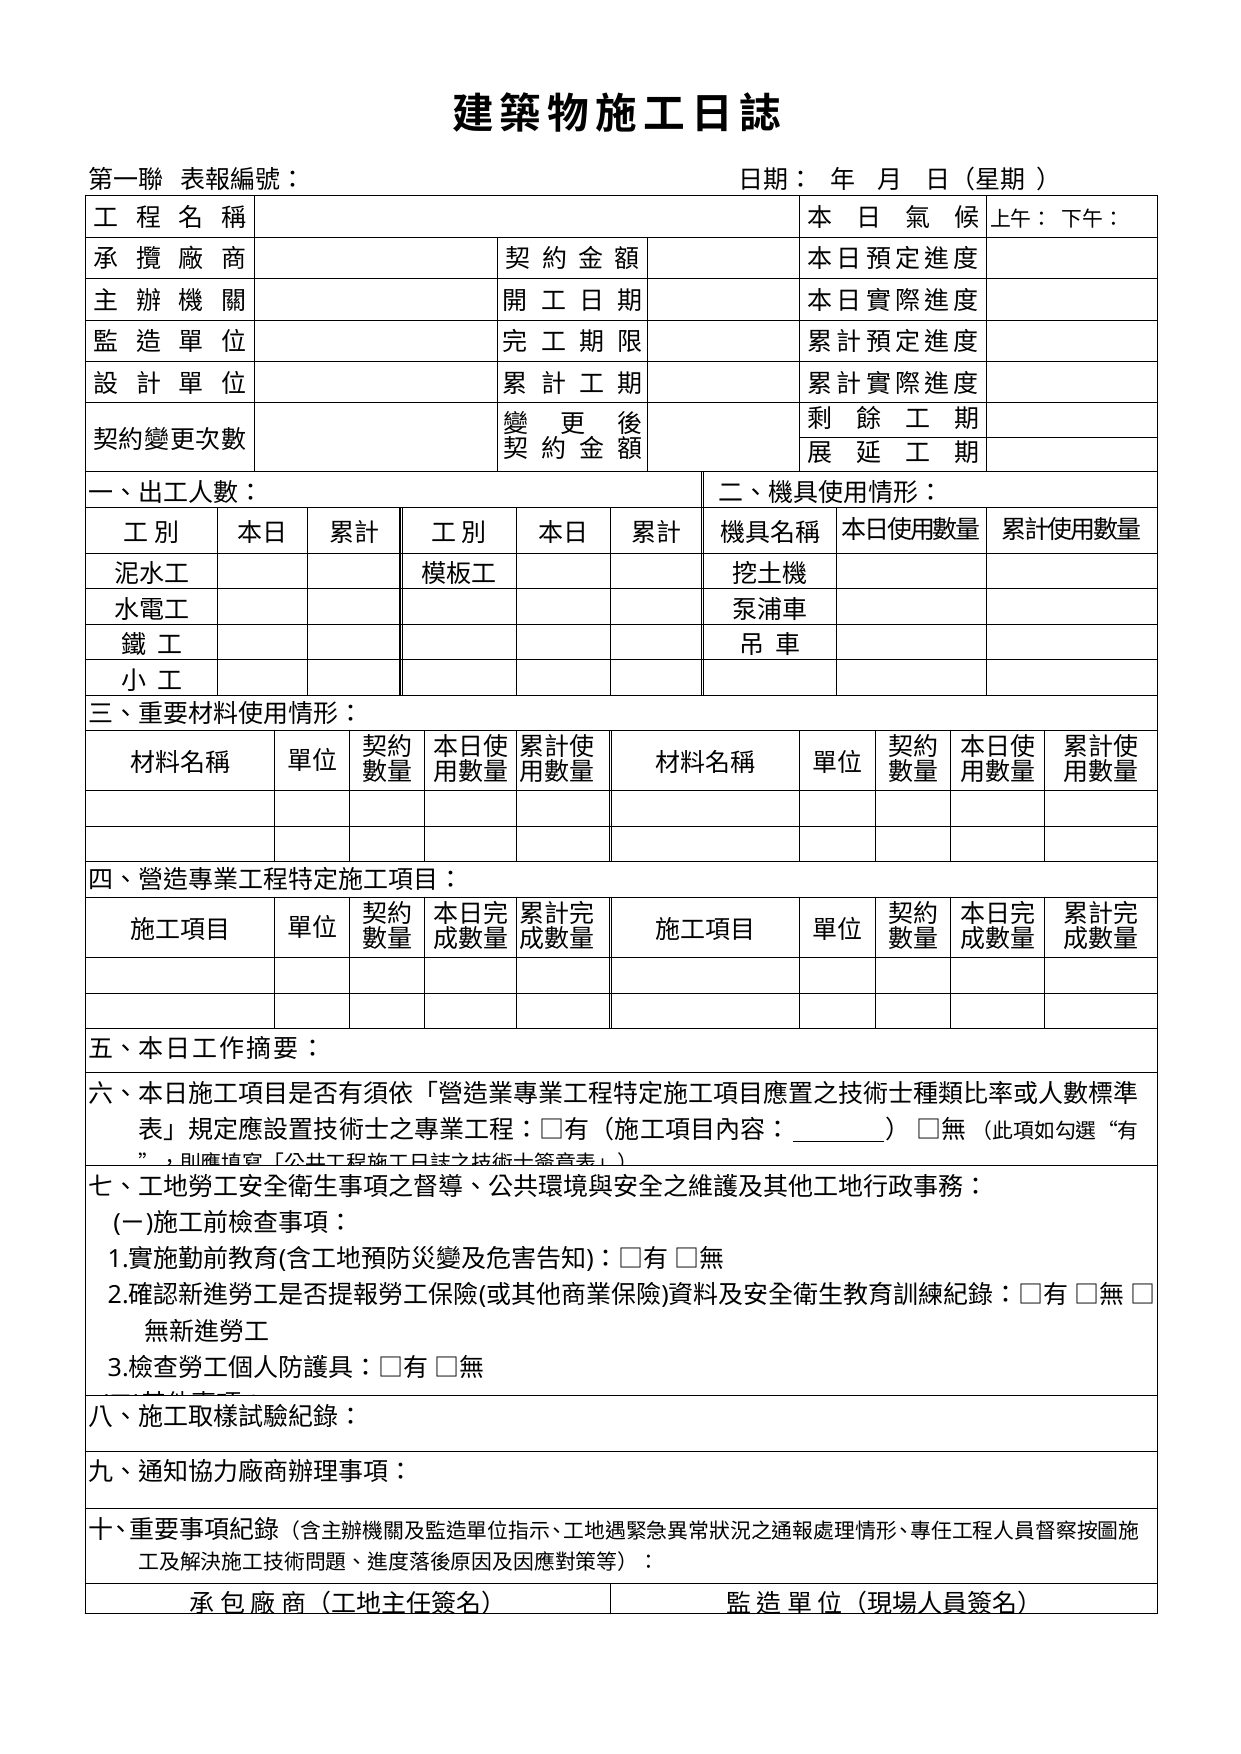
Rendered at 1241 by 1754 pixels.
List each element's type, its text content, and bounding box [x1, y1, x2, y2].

table_cell 材料名稱 [86, 731, 274, 790]
table_cell [275, 791, 349, 826]
table_cell 三、重要材料使用情形： [86, 696, 1157, 730]
table_cell 累計完成數量 [517, 898, 609, 957]
table_cell 施工項目 [86, 898, 274, 957]
table_cell [425, 791, 516, 826]
table_cell 契約金額 [498, 238, 647, 278]
table_cell 工 別 [86, 508, 217, 553]
table_cell [987, 403, 1157, 437]
table_cell [350, 827, 424, 861]
table_cell 本日完成數量 [951, 898, 1044, 957]
table_cell [218, 554, 307, 588]
table_cell 單位 [800, 898, 875, 957]
table_cell 單位 [275, 898, 349, 957]
table_cell 工 別 [403, 508, 516, 553]
table_cell [951, 994, 1044, 1028]
table_cell [987, 625, 1157, 659]
table_cell [611, 554, 701, 588]
table_cell 水電工 [86, 589, 217, 624]
table_cell 本日使用數量 [425, 731, 516, 790]
table_cell [255, 362, 497, 402]
table_cell [837, 589, 986, 624]
table_cell 主辦機關 [86, 279, 254, 319]
table_cell [86, 791, 274, 826]
table_cell 契約數量 [876, 731, 950, 790]
table_cell [1045, 958, 1157, 992]
table_cell [403, 589, 516, 624]
table_cell 本日使用數量 [951, 731, 1044, 790]
table_cell [517, 827, 609, 861]
table_cell [987, 279, 1157, 319]
table_cell [612, 994, 799, 1028]
table_cell [837, 554, 986, 588]
table_cell 累計 [611, 508, 701, 553]
table_cell 單位 [800, 731, 875, 790]
table_cell [350, 994, 424, 1028]
table_cell [611, 660, 701, 694]
table_cell [517, 589, 610, 624]
table_header 本日氣候 [800, 196, 986, 237]
table_cell [612, 827, 799, 861]
table_cell [517, 554, 610, 588]
table_cell 挖土機 [704, 554, 836, 588]
table_cell [86, 827, 274, 861]
table_cell [308, 625, 399, 659]
table_cell [308, 554, 399, 588]
table_cell 八、施工取樣試驗紀錄： [86, 1396, 1157, 1451]
table_cell [704, 660, 836, 694]
table_cell [951, 958, 1044, 992]
table_cell [425, 958, 516, 992]
table_cell [425, 827, 516, 861]
table_cell 本日完成數量 [425, 898, 516, 957]
table_cell [987, 660, 1157, 694]
table_cell 契約數量 [350, 898, 424, 957]
table_cell 本日 [218, 508, 307, 553]
table_cell 九、通知協力廠商辦理事項： [86, 1452, 1157, 1508]
table_cell [837, 625, 986, 659]
table_header 工程名稱 [86, 196, 254, 237]
table_cell 機具名稱 [704, 508, 836, 553]
table_cell [275, 958, 349, 992]
table_cell [86, 958, 274, 992]
table_cell [987, 238, 1157, 278]
table_cell 設計單位 [86, 362, 254, 402]
table_cell 施工項目 [612, 898, 799, 957]
table_cell [275, 827, 349, 861]
table_cell [987, 554, 1157, 588]
table_cell [987, 438, 1157, 471]
table_cell 累計使用數量 [987, 508, 1157, 553]
table_cell [308, 589, 399, 624]
table_cell 泥水工 [86, 554, 217, 588]
table_cell [517, 994, 609, 1028]
table_cell [612, 791, 799, 826]
table_cell 變更後 契約金額 [498, 403, 647, 471]
table_cell 累計使 用數量 [1045, 731, 1157, 790]
table_cell 一、出工人數： [86, 472, 701, 507]
table_cell [425, 994, 516, 1028]
table_cell [255, 321, 497, 361]
table_cell 單位 [275, 731, 349, 790]
table_cell 累計 [308, 508, 399, 553]
table_cell 二、機具使用情形： [704, 472, 1157, 507]
table_cell 展延工期 [800, 438, 986, 471]
table_cell [611, 589, 701, 624]
table_cell [837, 660, 986, 694]
table_cell [876, 827, 950, 861]
table_cell 鐵 工 [86, 625, 217, 659]
table_cell [86, 994, 274, 1028]
table_cell 累計預定進度 [800, 321, 986, 361]
table_cell [800, 994, 875, 1028]
table_cell [648, 321, 799, 361]
table_cell [987, 362, 1157, 402]
table_cell [255, 238, 497, 278]
table_header 上午： 下午： [987, 196, 1157, 237]
table_cell 累計完 成數量 [1045, 898, 1157, 957]
table_cell [403, 660, 516, 694]
table_cell [275, 994, 349, 1028]
table_cell 承 包 廠 商（工地主任簽名） [86, 1584, 610, 1612]
table_cell [951, 791, 1044, 826]
table_cell 完工期限 [498, 321, 647, 361]
table_cell 監造單位 [86, 321, 254, 361]
table_cell [517, 958, 609, 992]
table_cell [255, 403, 497, 471]
table_cell [350, 958, 424, 992]
table_cell [800, 791, 875, 826]
table_cell [648, 362, 799, 402]
table_cell [1045, 791, 1157, 826]
table_cell 本日預定進度 [800, 238, 986, 278]
table_cell [800, 958, 875, 992]
table_cell [987, 589, 1157, 624]
table_cell [987, 321, 1157, 361]
table_cell 五、本日工作摘要： [86, 1029, 1157, 1072]
table_cell 剩餘工期 [800, 403, 986, 437]
table_cell [218, 589, 307, 624]
table_cell 六、本日施工項目是否有須依「營造業專業工程特定施工項目應置之技術士種類比率或人數標準表」規定應設置技術士之專業工程：□有（施工項目內容： ） □無 （此項如勾選“有”，則應填寫「公共工程施工日誌之技術士簽章表」） [86, 1073, 1157, 1165]
table_cell [350, 791, 424, 826]
table_cell 承攬廠商 [86, 238, 254, 278]
table_cell [612, 958, 799, 992]
table_cell [218, 625, 307, 659]
text 建築物施工日誌 [89, 80, 1144, 140]
table_cell 監 造 單 位（現場人員簽名） [611, 1584, 1157, 1612]
table_cell 材料名稱 [612, 731, 799, 790]
table_cell [951, 827, 1044, 861]
table_cell [218, 660, 307, 694]
table_cell 十、重要事項紀錄（含主辦機關及監造單位指示、工地遇緊急異常狀況之通報處理情形、專任工程人員督察按圖施工及解決施工技術問題、進度落後原因及因應對策等）： [86, 1509, 1157, 1583]
table_cell [517, 660, 610, 694]
table_cell 契約變更次數 [86, 403, 254, 471]
table_cell [255, 279, 497, 319]
table_cell [403, 625, 516, 659]
table_cell 開工日期 [498, 279, 647, 319]
table_cell 四、營造專業工程特定施工項目： [86, 862, 1157, 897]
table_cell [1045, 827, 1157, 861]
table_cell [800, 827, 875, 861]
table_cell 吊 車 [704, 625, 836, 659]
table_cell [876, 958, 950, 992]
table_cell 契約數量 [350, 731, 424, 790]
table_cell [648, 238, 799, 278]
table_cell [517, 791, 609, 826]
table_cell 累計工期 [498, 362, 647, 402]
table_cell 小 工 [86, 660, 217, 694]
table_cell 本日使用數量 [837, 508, 986, 553]
table_cell [648, 403, 799, 471]
table_cell 累計實際進度 [800, 362, 986, 402]
table_cell 本日 [517, 508, 610, 553]
table_header [255, 196, 799, 237]
table_cell 七、工地勞工安全衛生事項之督導、公共環境與安全之維護及其他工地行政事務： (ㄧ)施工前檢查事項： 1.實施勤前教育(含工地預防災變及危害告知)：□有 □無 2.確認新進勞工是否提報勞工保險(或其他商業保險)資料及安全衛生教育訓練紀錄：□有 □無 □無新進勞工 3.檢查勞工個人防護具：□有 □無 (二)其他事項： [86, 1166, 1157, 1395]
table_cell 模板工 [403, 554, 516, 588]
table_cell [1045, 994, 1157, 1028]
text 第一聯 表報編號： 日期： 年 月 日（星期 ） [89, 159, 1157, 195]
table_cell [611, 625, 701, 659]
table_cell [308, 660, 399, 694]
table_cell [517, 625, 610, 659]
table_cell 累計使用數量 [517, 731, 609, 790]
table_cell [876, 994, 950, 1028]
table_cell 契約數量 [876, 898, 950, 957]
table_cell 泵浦車 [704, 589, 836, 624]
table_cell 本日實際進度 [800, 279, 986, 319]
table_cell [648, 279, 799, 319]
table_cell [876, 791, 950, 826]
